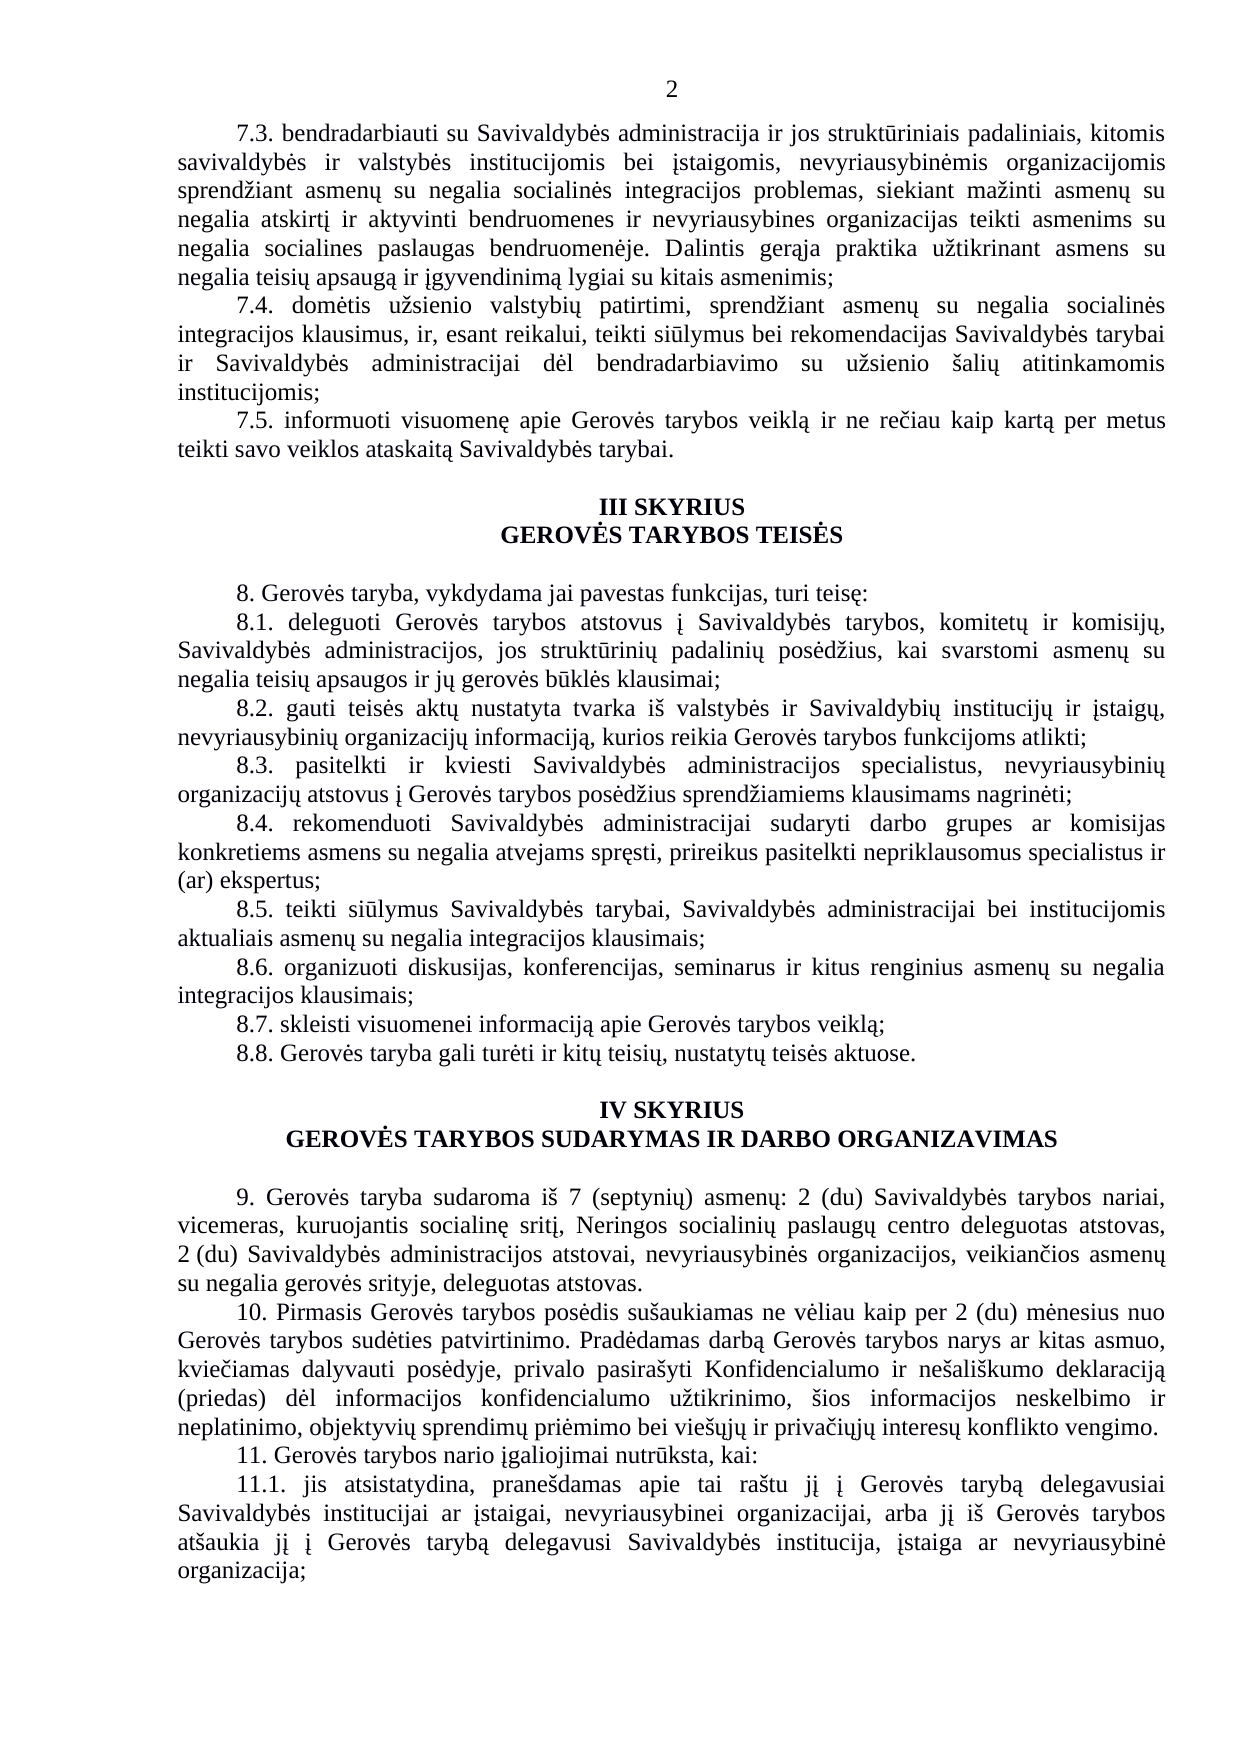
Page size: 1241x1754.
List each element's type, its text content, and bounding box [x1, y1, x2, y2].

text 8.2. gauti teisės aktų nustatyta tvarka iš valstybės ir Savivaldybių institucijų ir įstaigų, nevyriausybinių organizacijų informaciją, kurios reikia Gerovės tarybos funkcijoms atlikti; [177, 693, 1166, 751]
text 10. Pirmasis Gerovės tarybos posėdis sušaukiamas ne vėliau kaip per 2 (du) mėnesius nuo Gerovės tarybos sudėties patvirtinimo. Pradėdamas darbą Gerovės tarybos narys ar kitas asmuo, kviečiamas dalyvauti posėdyje, privalo pasirašyti Konfidencialumo ir nešališkumo deklaraciją (priedas) dėl informacijos konfidencialumo užtikrinimo, šios informacijos neskelbimo ir neplatinimo, objektyvių sprendimų priėmimo bei viešųjų ir privačiųjų interesų konflikto vengimo. [177, 1297, 1166, 1441]
text IV SKYRIUS [177, 1096, 1166, 1124]
text 11. Gerovės tarybos nario įgaliojimai nutrūksta, kai: [177, 1441, 1166, 1469]
text 8.7. skleisti visuomenei informaciją apie Gerovės tarybos veiklą; [177, 1009, 1166, 1038]
text 8.6. organizuoti diskusijas, konferencijas, seminarus ir kitus renginius asmenų su negalia integracijos klausimais; [177, 952, 1166, 1009]
text GEROVĖS TARYBOS SUDARYMAS IR DARBO ORGANIZAVIMAS [177, 1124, 1166, 1153]
text 7.5. informuoti visuomenę apie Gerovės tarybos veiklą ir ne rečiau kaip kartą per metus teikti savo veiklos ataskaitą Savivaldybės tarybai. [177, 406, 1166, 463]
text 8.1. deleguoti Gerovės tarybos atstovus į Savivaldybės tarybos, komitetų ir komisijų, Savivaldybės administracijos, jos struktūrinių padalinių posėdžius, kai svarstomi asmenų su negalia teisių apsaugos ir jų gerovės būklės klausimai; [177, 607, 1166, 693]
text 8.3. pasitelkti ir kviesti Savivaldybės administracijos specialistus, nevyriausybinių organizacijų atstovus į Gerovės tarybos posėdžius sprendžiamiems klausimams nagrinėti; [177, 751, 1166, 808]
text 7.4. domėtis užsienio valstybių patirtimi, sprendžiant asmenų su negalia socialinės integracijos klausimus, ir, esant reikalui, teikti siūlymus bei rekomendacijas Savivaldybės tarybai ir Savivaldybės administracijai dėl bendradarbiavimo su užsienio šalių atitinkamomis institucijomis; [177, 291, 1166, 406]
text 8. Gerovės taryba, vykdydama jai pavestas funkcijas, turi teisę: [177, 578, 1166, 607]
text 8.8. Gerovės taryba gali turėti ir kitų teisių, nustatytų teisės aktuose. [177, 1038, 1166, 1067]
text 8.5. teikti siūlymus Savivaldybės tarybai, Savivaldybės administracijai bei institucijomis aktualiais asmenų su negalia integracijos klausimais; [177, 894, 1166, 952]
text 7.3. bendradarbiauti su Savivaldybės administracija ir jos struktūriniais padaliniais, kitomis savivaldybės ir valstybės institucijomis bei įstaigomis, nevyriausybinėmis organizacijomis sprendžiant asmenų su negalia socialinės integracijos problemas, siekiant mažinti asmenų su negalia atskirtį ir aktyvinti bendruomenes ir nevyriausybines organizacijas teikti asmenims su negalia socialines paslaugas bendruomenėje. Dalintis gerąja praktika užtikrinant asmens su negalia teisių apsaugą ir įgyvendinimą lygiai su kitais asmenimis; [177, 118, 1166, 291]
text 9. Gerovės taryba sudaroma iš 7 (septynių) asmenų: 2 (du) Savivaldybės tarybos nariai, vicemeras, kuruojantis socialinę sritį, Neringos socialinių paslaugų centro deleguotas atstovas, 2 (du) Savivaldybės administracijos atstovai, nevyriausybinės organizacijos, veikiančios asmenų su negalia gerovės srityje, deleguotas atstovas. [177, 1182, 1166, 1297]
text GEROVĖS TARYBOS TEISĖS [177, 521, 1166, 549]
text III SKYRIUS [177, 492, 1166, 521]
text 11.1. jis atsistatydina, pranešdamas apie tai raštu jį į Gerovės tarybą delegavusiai Savivaldybės institucijai ar įstaigai, nevyriausybinei organizacijai, arba jį iš Gerovės tarybos atšaukia jį į Gerovės tarybą delegavusi Savivaldybės institucija, įstaiga ar nevyriausybinė organizacija; [177, 1469, 1166, 1584]
text 8.4. rekomenduoti Savivaldybės administracijai sudaryti darbo grupes ar komisijas konkretiems asmens su negalia atvejams spręsti, prireikus pasitelkti nepriklausomus specialistus ir (ar) ekspertus; [177, 808, 1166, 894]
